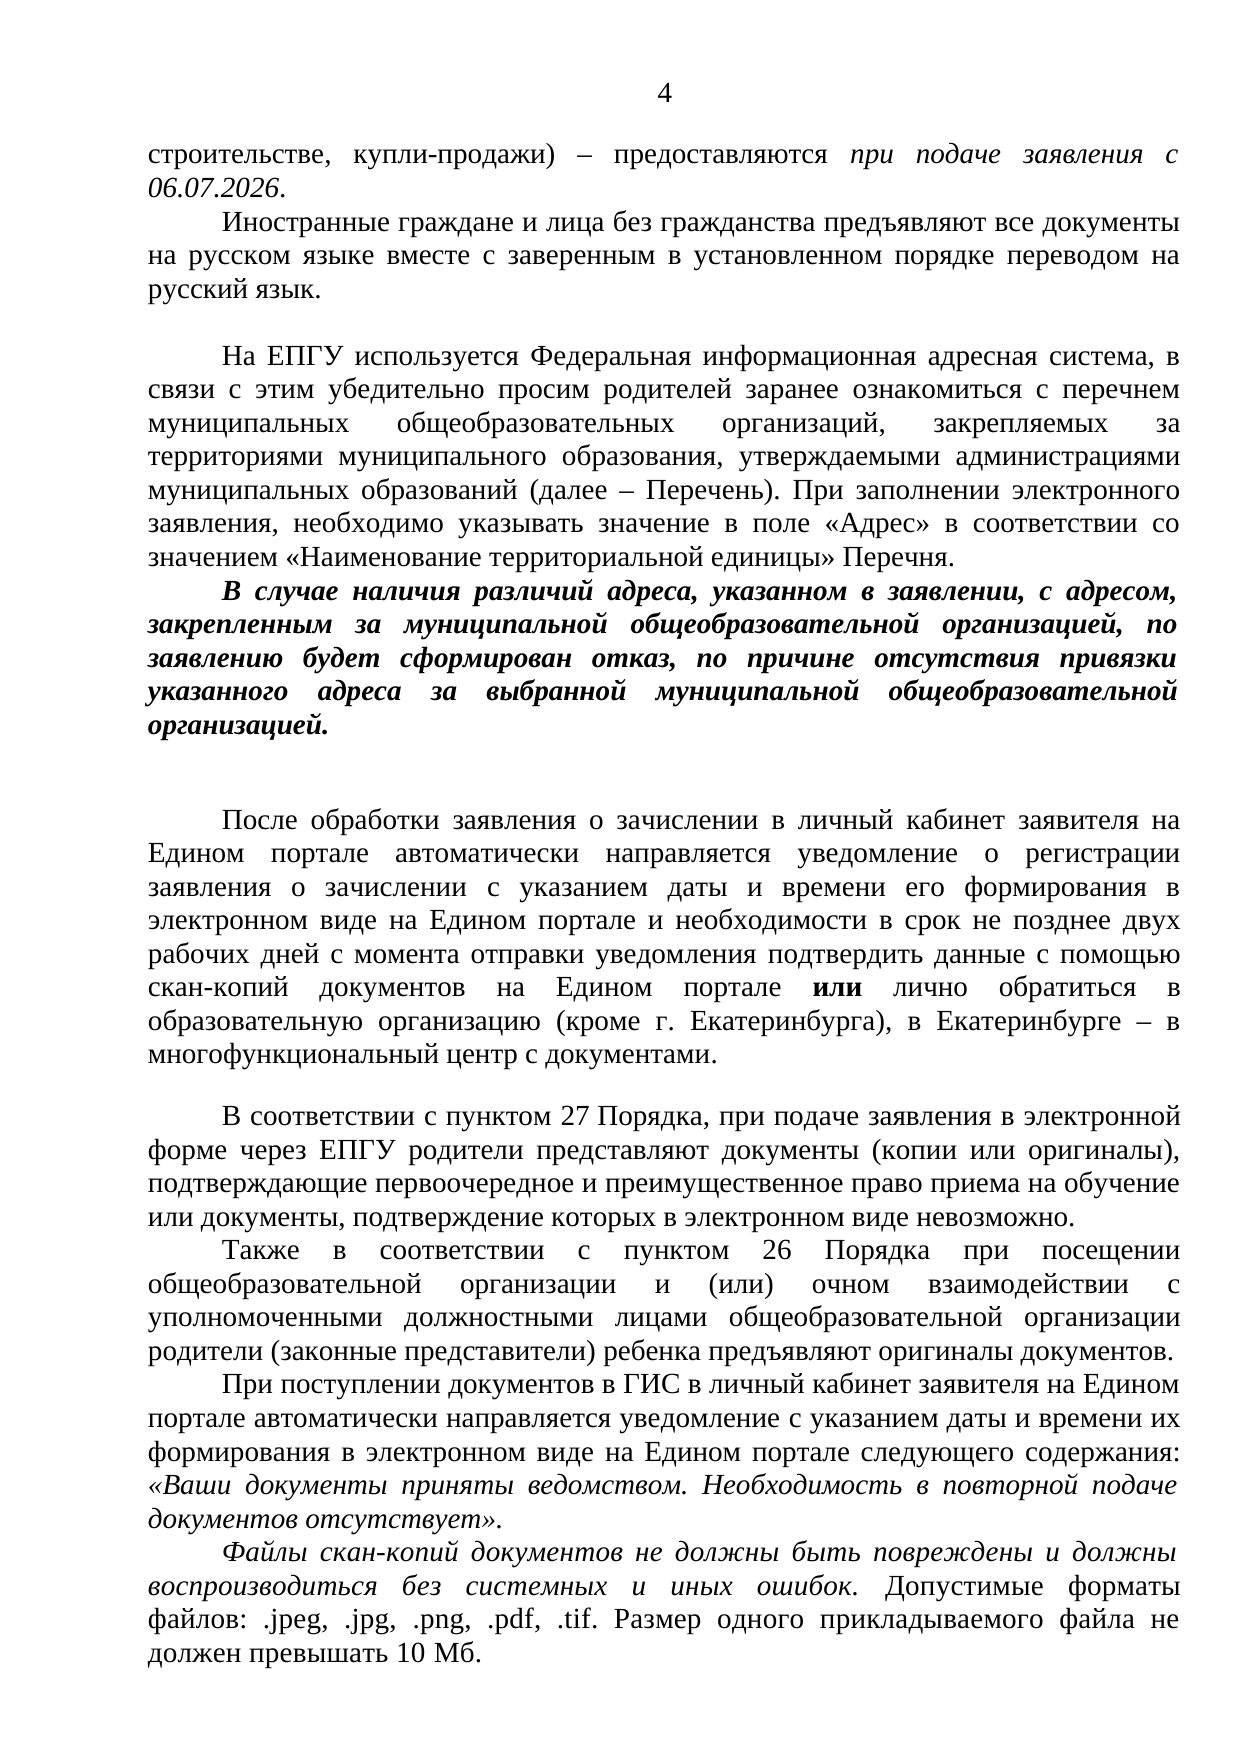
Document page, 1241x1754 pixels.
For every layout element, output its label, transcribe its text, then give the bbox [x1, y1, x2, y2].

text Файлы скан-копий документов не должны быть повреждены и должны воспроизводиться без системных и иных ошибок. Допустимые форматы файлов: .jpeg, .jpg, .png, .pdf, .tif. Размер одного прикладываемого файла не должен превышать 10 Мб. [148, 1534, 1181, 1668]
text При поступлении документов в ГИС в личный кабинет заявителя на Едином портале автоматически направляется уведомление с указанием даты и времени их формирования в электронном виде на Едином портале следующего содержания: «Ваши документы приняты ведомством. Необходимость в повторной подаче документов отсутствует». [148, 1367, 1181, 1534]
text Иностранные граждане и лица без гражданства предъявляют все документы на русском языке вместе с заверенным в установленном порядке переводом на русский язык. [148, 204, 1181, 304]
text строительстве, купли-продажи) – предоставляются при подаче заявления с 06.07.2026. [148, 137, 1181, 204]
text Также в соответствии с пунктом 26 Порядка при посещении общеобразовательной организации и (или) очном взаимодействии с уполномоченными должностными лицами общеобразовательной организации родители (законные представители) ребенка предъявляют оригиналы документов. [148, 1232, 1181, 1367]
text После обработки заявления о зачислении в личный кабинет заявителя на Едином портале автоматически направляется уведомление о регистрации заявления о зачислении с указанием даты и времени его формирования в электронном виде на Едином портале и необходимости в срок не позднее двух рабочих дней с момента отправки уведомления подтвердить данные с помощью скан-копий документов на Едином портале или лично обратиться в образовательную организацию (кроме г. Екатеринбурга), в Екатеринбурге – в многофункциональный центр с документами. [148, 802, 1181, 1070]
text В случае наличия различий адреса, указанном в заявлении, с адресом, закрепленным за муниципальной общеобразовательной организацией, по заявлению будет сформирован отказ, по причине отсутствия привязки указанного адреса за выбранной муниципальной общеобразовательной организацией. [148, 573, 1181, 740]
text В соответствии с пунктом 27 Порядка, при подаче заявления в электронной форме через ЕПГУ родители представляют документы (копии или оригиналы), подтверждающие первоочередное и преимущественное право приема на обучение или документы, подтверждение которых в электронном виде невозможно. [148, 1098, 1181, 1232]
text На ЕПГУ используется Федеральная информационная адресная система, в связи с этим убедительно просим родителей заранее ознакомиться с перечнем муниципальных общеобразовательных организаций, закрепляемых за территориями муниципального образования, утверждаемыми администрациями муниципальных образований (далее – Перечень). При заполнении электронного заявления, необходимо указывать значение в поле «Адрес» в соответствии со значением «Наименование территориальной единицы» Перечня. [148, 338, 1181, 573]
